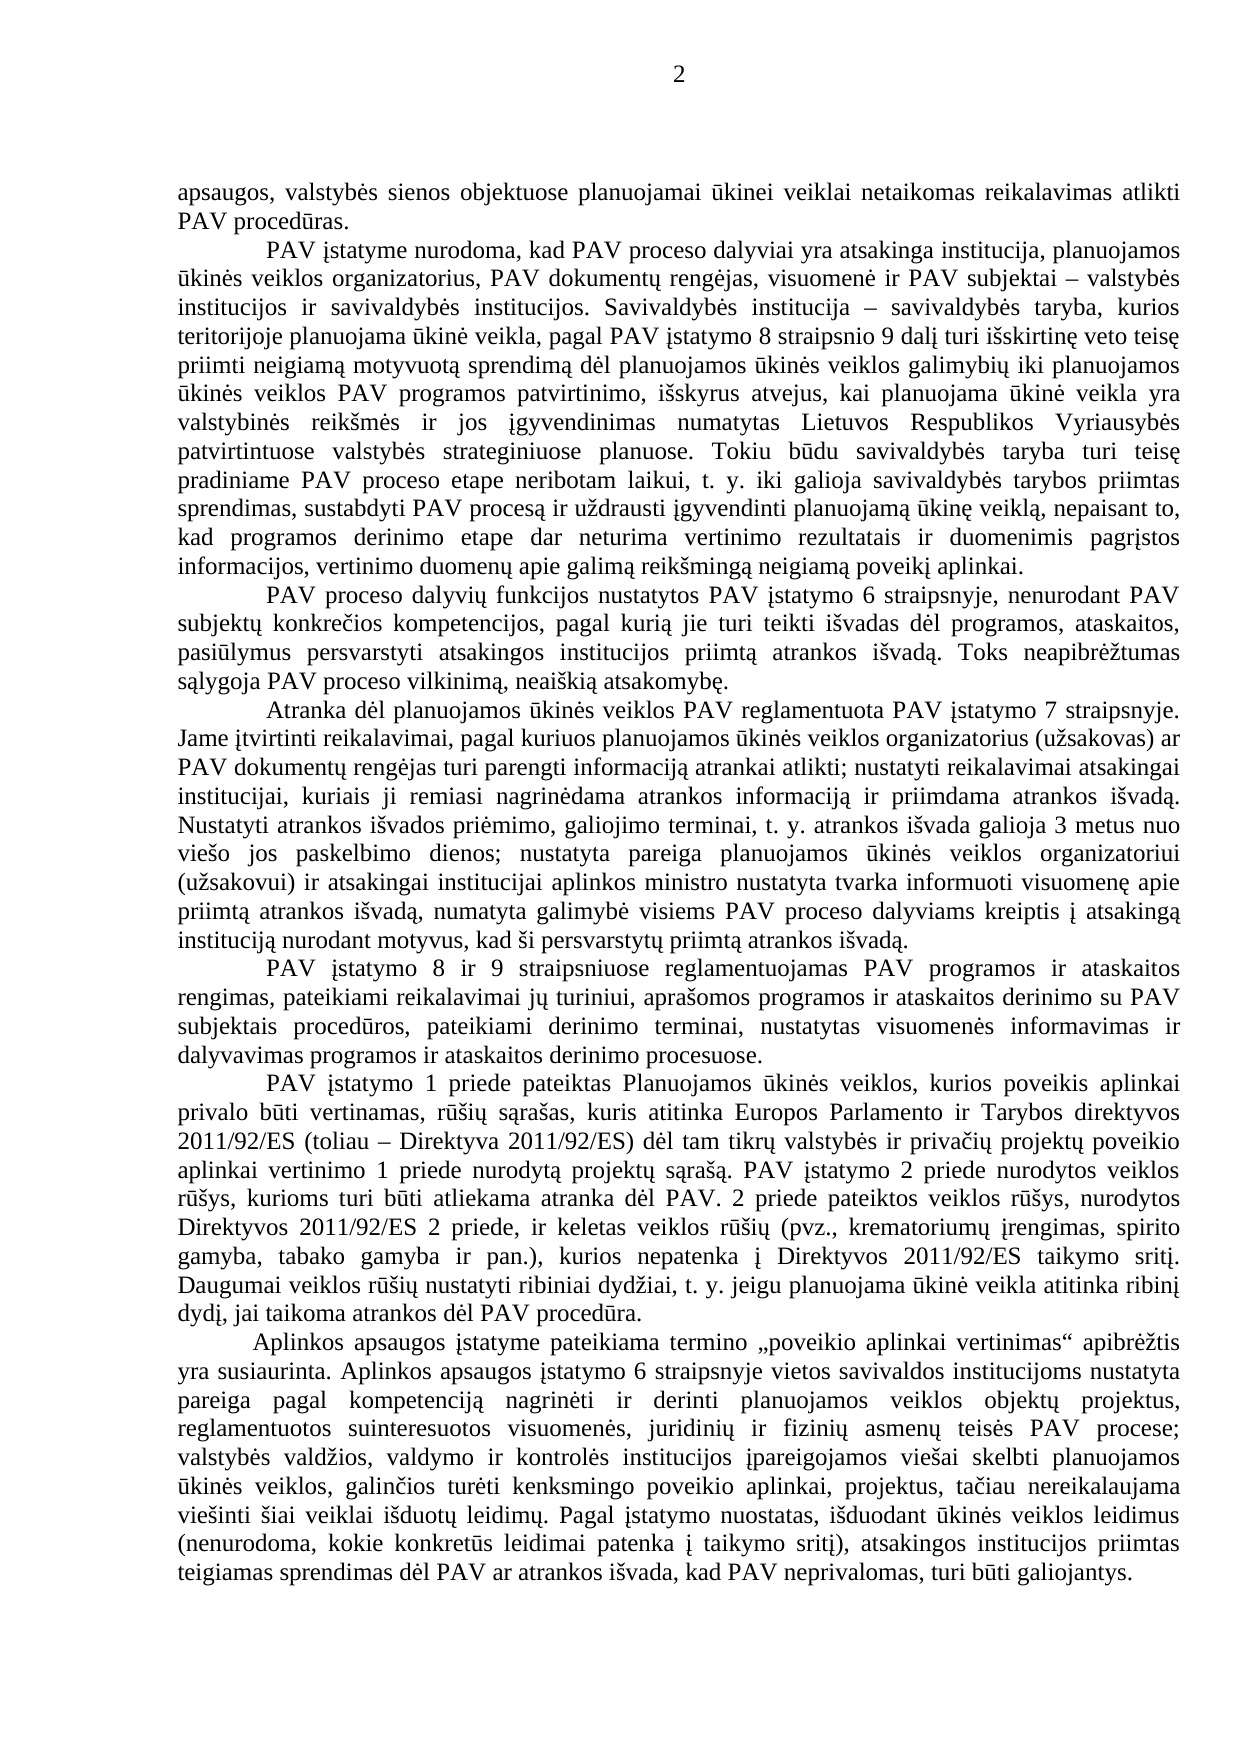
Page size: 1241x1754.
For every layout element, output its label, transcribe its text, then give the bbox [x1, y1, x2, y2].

list Aplinkos apsaugos įstatyme pateikiama termino „poveikio aplinkai vertinimas“ apibrėžtis yra susiaurinta. Aplinkos apsaugos įstatymo 6 straipsnyje vietos savivaldos institucijoms nustatyta pareiga pagal kompetenciją nagrinėti ir derinti planuojamos veiklos objektų projektus, reglamentuotos suinteresuotos visuomenės, juridinių ir fizinių asmenų teisės PAV procese; valstybės valdžios, valdymo ir kontrolės institucijos įpareigojamos viešai skelbti planuojamos ūkinės veiklos, galinčios turėti kenksmingo poveikio aplinkai, projektus, tačiau nereikalaujama viešinti šiai veiklai išduotų leidimų. Pagal įstatymo nuostatas, išduodant ūkinės veiklos leidimus (nenurodoma, kokie konkretūs leidimai patenka į taikymo sritį), atsakingos institucijos priimtas teigiamas sprendimas dėl PAV ar atrankos išvada, kad PAV neprivalomas, turi būti galiojantys. [177, 1327, 1181, 1586]
list apsaugos, valstybės sienos objektuose planuojamai ūkinei veiklai netaikomas reikalavimas atlikti PAV procedūras. [177, 177, 1181, 235]
list PAV proceso dalyvių funkcijos nustatytos PAV įstatymo 6 straipsnyje, nenurodant PAV subjektų konkrečios kompetencijos, pagal kurią jie turi teikti išvadas dėl programos, ataskaitos, pasiūlymus persvarstyti atsakingos institucijos priimtą atrankos išvadą. Toks neapibrėžtumas sąlygoja PAV proceso vilkinimą, neaiškią atsakomybę. [177, 580, 1181, 695]
list PAV įstatyme nurodoma, kad PAV proceso dalyviai yra atsakinga institucija, planuojamos ūkinės veiklos organizatorius, PAV dokumentų rengėjas, visuomenė ir PAV subjektai – valstybės institucijos ir savivaldybės institucijos. Savivaldybės institucija – savivaldybės taryba, kurios teritorijoje planuojama ūkinė veikla, pagal PAV įstatymo 8 straipsnio 9 dalį turi išskirtinę veto teisę priimti neigiamą motyvuotą sprendimą dėl planuojamos ūkinės veiklos galimybių iki planuojamos ūkinės veiklos PAV programos patvirtinimo, išskyrus atvejus, kai planuojama ūkinė veikla yra valstybinės reikšmės ir jos įgyvendinimas numatytas Lietuvos Respublikos Vyriausybės patvirtintuose valstybės strateginiuose planuose. Tokiu būdu savivaldybės taryba turi teisę pradiniame PAV proceso etape neribotam laikui, t. y. iki galioja savivaldybės tarybos priimtas sprendimas, sustabdyti PAV procesą ir uždrausti įgyvendinti planuojamą ūkinę veiklą, nepaisant to, kad programos derinimo etape dar neturima vertinimo rezultatais ir duomenimis pagrįstos informacijos, vertinimo duomenų apie galimą reikšmingą neigiamą poveikį aplinkai. [177, 235, 1181, 580]
list PAV įstatymo 8 ir 9 straipsniuose reglamentuojamas PAV programos ir ataskaitos rengimas, pateikiami reikalavimai jų turiniui, aprašomos programos ir ataskaitos derinimo su PAV subjektais procedūros, pateikiami derinimo terminai, nustatytas visuomenės informavimas ir dalyvavimas programos ir ataskaitos derinimo procesuose. [177, 953, 1181, 1068]
list PAV įstatymo 1 priede pateiktas Planuojamos ūkinės veiklos, kurios poveikis aplinkai privalo būti vertinamas, rūšių sąrašas, kuris atitinka Europos Parlamento ir Tarybos direktyvos 2011/92/ES (toliau – Direktyva 2011/92/ES) dėl tam tikrų valstybės ir privačių projektų poveikio aplinkai vertinimo 1 priede nurodytą projektų sąrašą. PAV įstatymo 2 priede nurodytos veiklos rūšys, kurioms turi būti atliekama atranka dėl PAV. 2 priede pateiktos veiklos rūšys, nurodytos Direktyvos 2011/92/ES 2 priede, ir keletas veiklos rūšių (pvz., krematoriumų įrengimas, spirito gamyba, tabako gamyba ir pan.), kurios nepatenka į Direktyvos 2011/92/ES taikymo sritį. Daugumai veiklos rūšių nustatyti ribiniai dydžiai, t. y. jeigu planuojama ūkinė veikla atitinka ribinį dydį, jai taikoma atrankos dėl PAV procedūra. [177, 1068, 1181, 1327]
list Atranka dėl planuojamos ūkinės veiklos PAV reglamentuota PAV įstatymo 7 straipsnyje. Jame įtvirtinti reikalavimai, pagal kuriuos planuojamos ūkinės veiklos organizatorius (užsakovas) ar PAV dokumentų rengėjas turi parengti informaciją atrankai atlikti; nustatyti reikalavimai atsakingai institucijai, kuriais ji remiasi nagrinėdama atrankos informaciją ir priimdama atrankos išvadą. Nustatyti atrankos išvados priėmimo, galiojimo terminai, t. y. atrankos išvada galioja 3 metus nuo viešo jos paskelbimo dienos; nustatyta pareiga planuojamos ūkinės veiklos organizatoriui (užsakovui) ir atsakingai institucijai aplinkos ministro nustatyta tvarka informuoti visuomenę apie priimtą atrankos išvadą, numatyta galimybė visiems PAV proceso dalyviams kreiptis į atsakingą instituciją nurodant motyvus, kad ši persvarstytų priimtą atrankos išvadą. [177, 695, 1181, 953]
